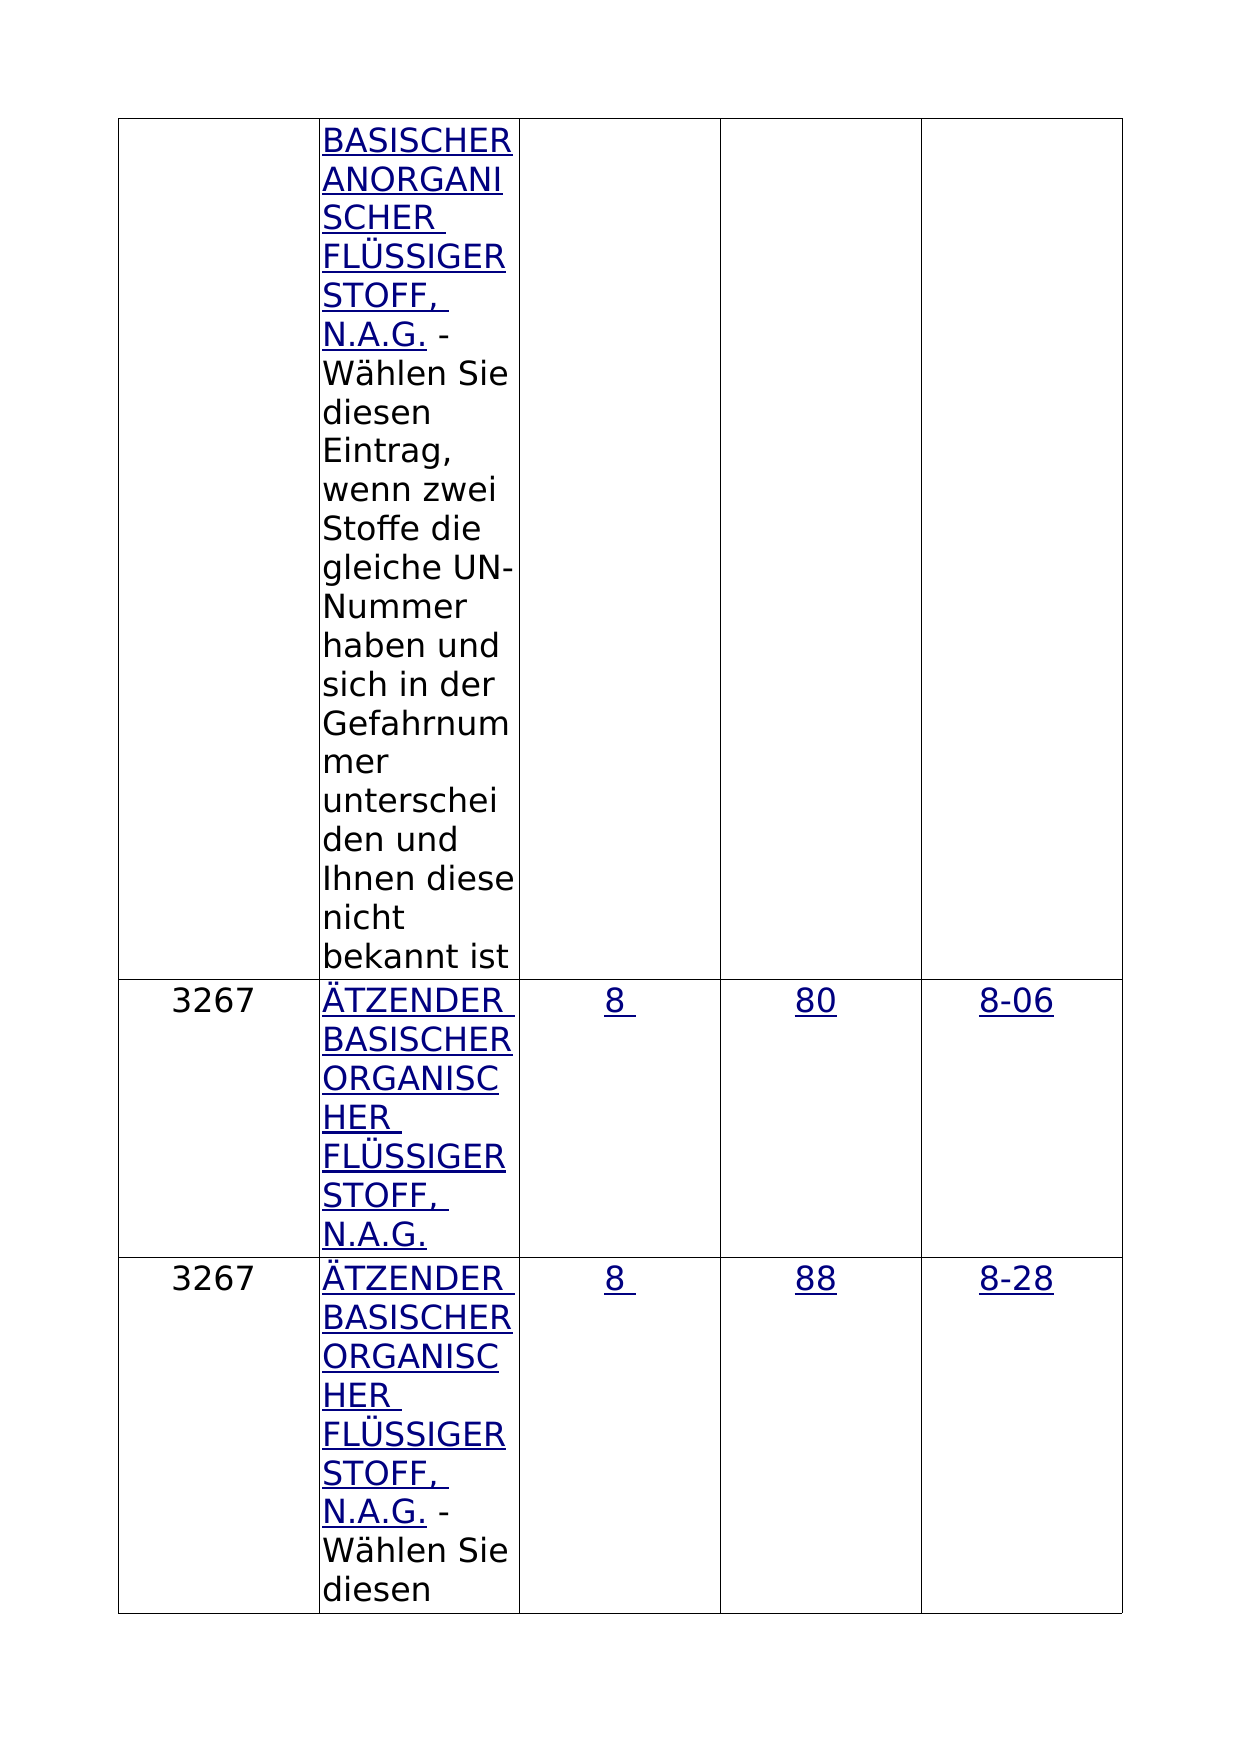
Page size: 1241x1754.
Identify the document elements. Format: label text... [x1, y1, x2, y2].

table_cell [721, 119, 921, 979]
table_cell 8 [520, 980, 720, 1257]
table_cell BASISCHER ANORGANISCHER FLÜSSIGER STOFF, N.A.G. - Wählen Sie diesen Eintrag, wenn zwei Stoffe die gleiche UN-Nummer haben und sich in der Gefahrnummer unterscheiden und Ihnen diese nicht bekannt ist [320, 119, 519, 979]
table_cell 80 [721, 980, 921, 1257]
table_cell 8-06 [922, 980, 1122, 1257]
table_cell 3267 [119, 980, 319, 1257]
table_cell [119, 119, 319, 979]
table_cell ÄTZENDER BASISCHER ORGANISCHER FLÜSSIGER STOFF, N.A.G. [320, 980, 519, 1257]
table_cell ÄTZENDER BASISCHER ORGANISCHER FLÜSSIGER STOFF, N.A.G. - Wählen Sie diesen [320, 1258, 519, 1612]
table_cell [922, 119, 1122, 979]
table_cell 88 [721, 1258, 921, 1612]
table_cell 8-28 [922, 1258, 1122, 1612]
table_cell 8 [520, 1258, 720, 1612]
table_cell [520, 119, 720, 979]
table_cell 3267 [119, 1258, 319, 1612]
